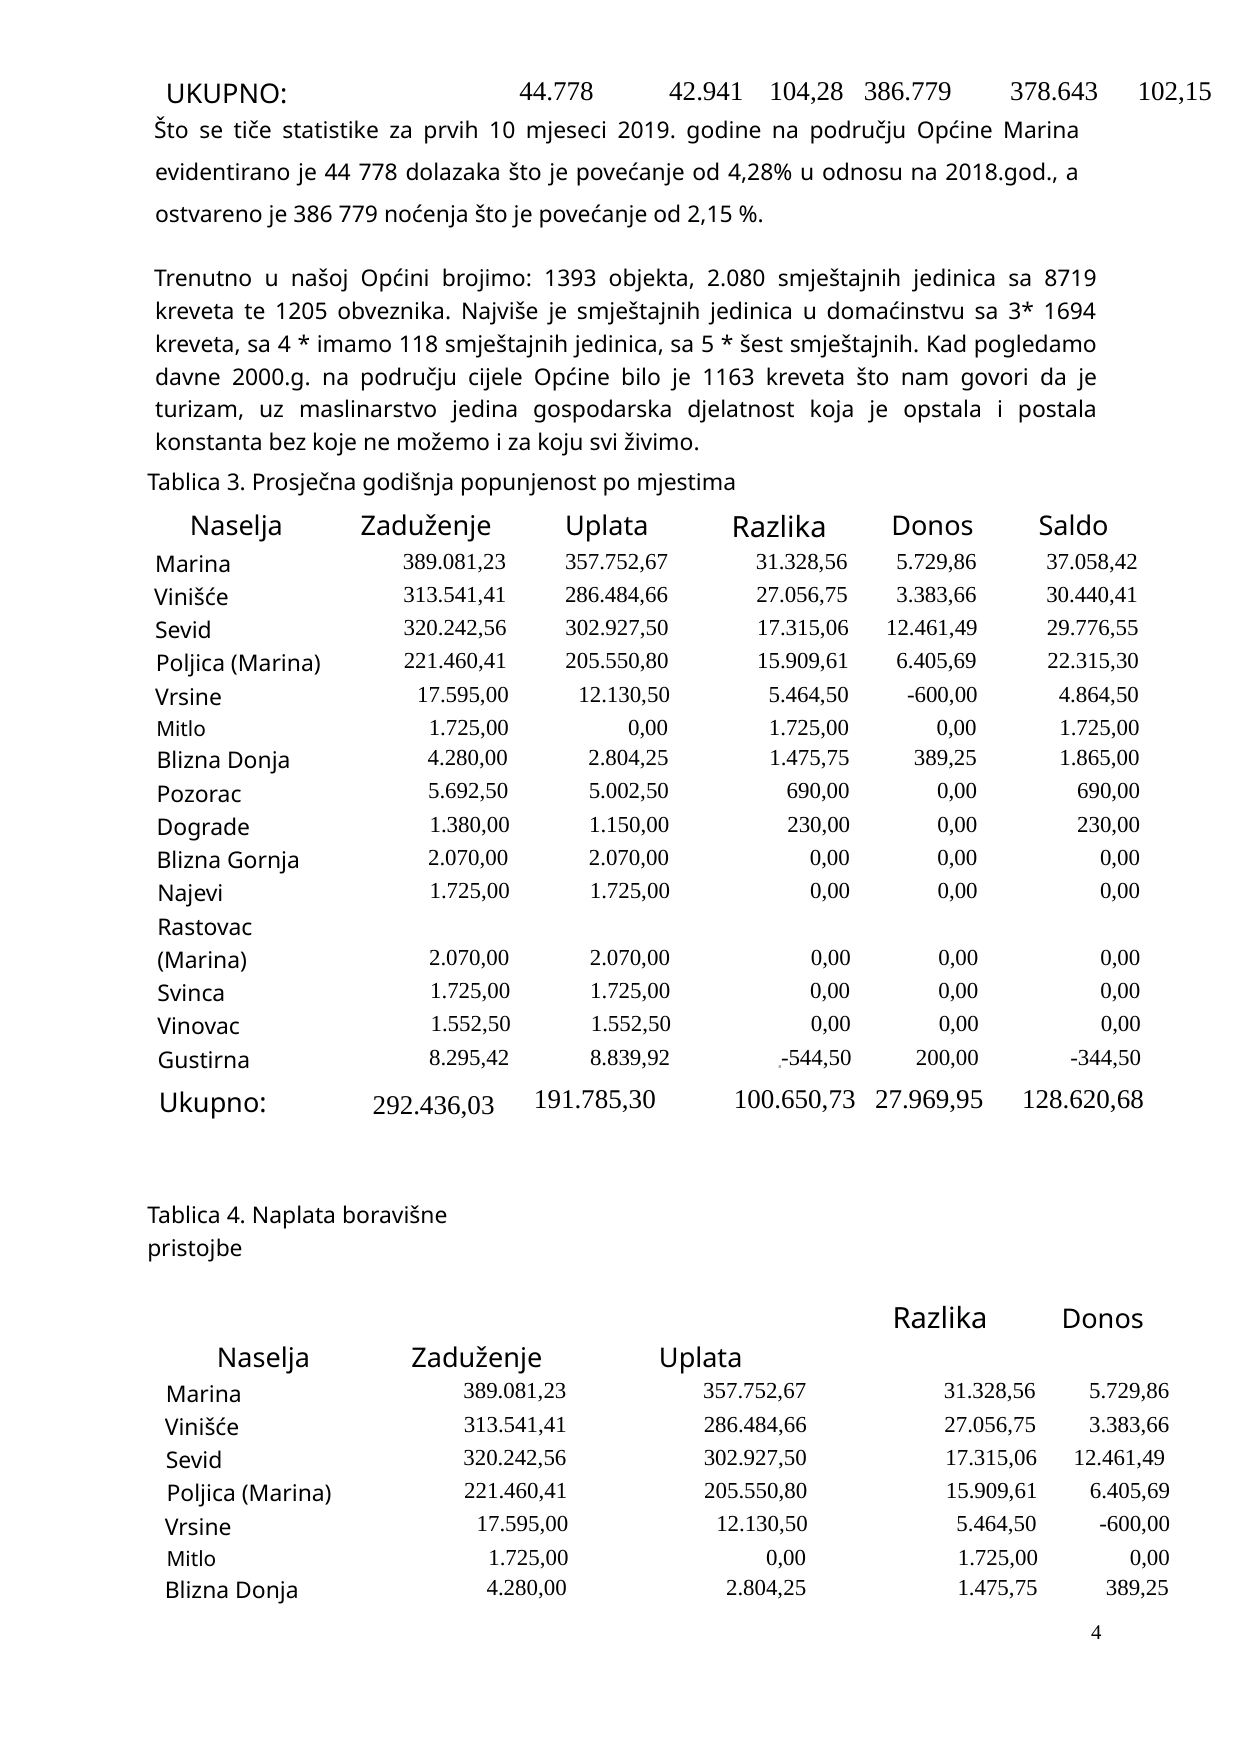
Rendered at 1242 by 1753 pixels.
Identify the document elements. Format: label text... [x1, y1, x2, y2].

table_cell 2.070,00 [360, 944, 534, 977]
table_cell 1.725,00 [877, 1544, 1061, 1574]
table_cell 15.909,61 [731, 648, 875, 681]
table_cell -600,00 [875, 681, 1022, 714]
table_cell 27.056,75 [731, 581, 875, 614]
table_cell 378.643 [1010, 75, 1124, 114]
table_cell 1.725,00 [1022, 714, 1144, 744]
table_cell -544,50 [731, 1044, 875, 1083]
table_cell 389.081,23 [360, 548, 534, 581]
table_cell 2.804,25 [663, 1574, 877, 1607]
table_cell -344,50 [1022, 1044, 1144, 1083]
table_cell 1.725,00 [360, 714, 534, 744]
table_cell 0,00 [663, 1544, 877, 1574]
table_cell 1.725,00 [534, 977, 731, 1010]
table_cell 0,00 [875, 778, 1022, 811]
text Trenutno u našoj Općini brojimo: 1393 objekta, 2.080 smještajnih jedinica sa 8719 kreveta te 1205 obveznika. Najviše je smještajnih jedinica u domaćinstvu sa 3* 1694 kreveta, sa 4 * imamo 118 smještajnih jedinica, sa 5 * šest smještajnih. Kad pogledamo davne 2000.g. na području cijele Općine bilo je 1163 kreveta što nam govori da je turizam, uz maslinarstvo jedina gospodarska djelatnost koja je opstala i postala konstanta bez koje ne možemo i za koju svi živimo. [154, 262, 1098, 457]
table_cell Razlika [875, 1265, 1022, 1338]
table_cell 8.839,92 [534, 1044, 731, 1083]
table_cell 200,00 [875, 1044, 1022, 1083]
table_cell 0,00 [1022, 977, 1144, 1010]
table_header Razlika [731, 506, 875, 548]
table_cell 15.909,61 [877, 1477, 1061, 1510]
table_cell 0,00 [1022, 1010, 1144, 1043]
table_cell 31.328,56 [731, 548, 875, 581]
table_cell 0,00 [1022, 844, 1144, 877]
table_cell 4.864,50 [1022, 681, 1144, 714]
table_cell Vinišće [165, 1411, 420, 1444]
table_cell 2.070,00 [534, 844, 731, 877]
table_cell Vrsine [165, 1510, 420, 1544]
table_cell Mitlo [165, 1544, 420, 1574]
table_cell 0,00 [875, 811, 1022, 844]
table_cell 0,00 [875, 844, 1022, 877]
table_cell 1.150,00 [534, 811, 731, 844]
table_cell 389,25 [875, 744, 1022, 777]
table_cell 0,00 [875, 1010, 1022, 1043]
table_header Zaduženje [360, 506, 534, 548]
table_cell 302.927,50 [663, 1444, 877, 1477]
table_cell 5.002,50 [534, 778, 731, 811]
table_cell 12.461,49 [1061, 1444, 1169, 1477]
table_header Naselja [147, 506, 360, 548]
table_cell 1.552,50 [360, 1010, 534, 1043]
table_cell Vinišće [147, 581, 360, 614]
table_cell 221.460,41 [360, 648, 534, 681]
table_cell 0,00 [1022, 877, 1144, 944]
table_cell 6.405,69 [1061, 1477, 1169, 1510]
table_header Donos [875, 506, 1022, 548]
text Tablica 3. Prosječna godišnja popunjenost po mjestima [147, 466, 1211, 497]
table_cell 100.650,73 [731, 1084, 875, 1265]
table_cell 17.595,00 [360, 681, 534, 714]
table_cell 44.778 [450, 75, 669, 114]
table_cell 17.315,06 [877, 1444, 1061, 1477]
table_cell Svinca [147, 977, 360, 1010]
table_cell Donos [1022, 1265, 1144, 1338]
table_cell 2.804,25 [534, 744, 731, 777]
table_cell Gustirna [147, 1044, 360, 1083]
table_cell 4.280,00 [420, 1574, 662, 1607]
table_cell 104,28 [769, 75, 863, 114]
table_header 357.752,67 [663, 1378, 877, 1411]
table_cell 30.440,41 [1022, 581, 1144, 614]
table_cell Vrsine [147, 681, 360, 714]
table_cell 292.436,03 [360, 1084, 534, 1122]
table_cell 0,00 [731, 1010, 875, 1043]
table_cell 0,00 [875, 944, 1022, 977]
table_cell 128.620,68 [1022, 1084, 1144, 1265]
table_cell 1.380,00 [360, 811, 534, 844]
table_cell 1.475,75 [731, 744, 875, 777]
table_cell Pozorac [147, 778, 360, 811]
table_cell Najevi Rastovac [147, 877, 360, 944]
table_cell 230,00 [1022, 811, 1144, 844]
table_cell 3.383,66 [875, 581, 1022, 614]
table_header Saldo [1022, 506, 1144, 548]
table_cell 0,00 [731, 977, 875, 1010]
table_header Marina [165, 1378, 420, 1411]
table_cell 286.484,66 [663, 1411, 877, 1444]
table_cell 0,00 [731, 844, 875, 877]
table_cell 1.725,00 [360, 877, 534, 944]
table_cell 0,00 [875, 877, 1022, 944]
table_cell Vinovac [147, 1010, 360, 1043]
table_cell Dograde [147, 811, 360, 844]
table_cell 5.464,50 [731, 681, 875, 714]
table_cell 17.595,00 [420, 1510, 662, 1544]
table_cell 286.484,66 [534, 581, 731, 614]
table_cell 27.056,75 [877, 1411, 1061, 1444]
table_cell 1.725,00 [534, 877, 731, 944]
table_cell Poljica (Marina) [165, 1477, 420, 1510]
table_cell 313.541,41 [360, 581, 534, 614]
table_cell 1.725,00 [360, 977, 534, 1010]
table_header 389.081,23 [420, 1378, 662, 1411]
table_cell 1.475,75 [877, 1574, 1061, 1607]
table_cell 1.552,50 [534, 1010, 731, 1043]
table_cell 0,00 [731, 944, 875, 977]
table_cell 1.725,00 [420, 1544, 662, 1574]
table_cell 6.405,69 [875, 648, 1022, 681]
table_cell 205.550,80 [534, 648, 731, 681]
table_cell 42.941 [669, 75, 769, 114]
table_cell 2.070,00 [534, 944, 731, 977]
table_cell Tablica 4. Naplata boravišne pristojbe [147, 1122, 534, 1265]
table_cell 5.692,50 [360, 778, 534, 811]
table_cell [147, 1265, 875, 1338]
table_cell 1.725,00 [731, 714, 875, 744]
table_cell 17.315,06 [731, 614, 875, 647]
table_cell Poljica (Marina) [147, 648, 360, 681]
table_cell 0,00 [534, 714, 731, 744]
table_cell 4.280,00 [360, 744, 534, 777]
table_cell 357.752,67 [534, 548, 731, 581]
table_cell 0,00 [875, 714, 1022, 744]
table_cell UKUPNO: [166, 75, 450, 114]
table_cell 0,00 [731, 877, 875, 944]
table_cell 8.295,42 [360, 1044, 534, 1083]
table_cell 205.550,80 [663, 1477, 877, 1510]
table_cell 690,00 [731, 778, 875, 811]
table_cell 221.460,41 [420, 1477, 662, 1510]
table_cell 690,00 [1022, 778, 1144, 811]
table_header 31.328,56 [877, 1378, 1061, 1411]
table_cell 230,00 [731, 811, 875, 844]
table_cell 37.058,42 [1022, 548, 1144, 581]
table_cell 12.130,50 [534, 681, 731, 714]
table_cell Blizna Donja [165, 1574, 420, 1607]
table_cell 389,25 [1061, 1574, 1169, 1607]
table_cell 0,00 [875, 977, 1022, 1010]
table_cell 2.070,00 [360, 844, 534, 877]
table_cell -600,00 [1061, 1510, 1169, 1544]
table_cell 29.776,55 [1022, 614, 1144, 647]
table_cell (Marina) [147, 944, 360, 977]
table_cell 3.383,66 [1061, 1411, 1169, 1444]
table_cell 27.969,95 [875, 1084, 1022, 1265]
table_cell 1.865,00 [1022, 744, 1144, 777]
table_cell 5.464,50 [877, 1510, 1061, 1544]
text Što se tiče statistike za prvih 10 mjeseci 2019. godine na području Općine Marina evidentirano je 44 778 dolazaka što je povećanje od 4,28% u odnosu na 2018.god., a ostvareno je 386 779 noćenja što je povećanje od 2,15 %. [154, 114, 1080, 229]
table_header Uplata [534, 506, 731, 548]
table_cell Sevid [165, 1444, 420, 1477]
table_cell 320.242,56 [420, 1444, 662, 1477]
table_cell 302.927,50 [534, 614, 731, 647]
table_cell 12.461,49 [875, 614, 1022, 647]
subtitle Naselja Zaduženje Uplata [147, 1338, 1101, 1375]
table_cell Blizna Donja [147, 744, 360, 777]
table_cell Ukupno: [147, 1084, 360, 1122]
table_cell Blizna Gornja [147, 844, 360, 877]
table_cell 320.242,56 [360, 614, 534, 647]
table_cell 102,15 [1124, 75, 1212, 114]
table_cell 313.541,41 [420, 1411, 662, 1444]
table_cell 191.785,30 [534, 1084, 731, 1265]
table_cell 386.779 [864, 75, 1010, 114]
table_cell 22.315,30 [1022, 648, 1144, 681]
table_cell 5.729,86 [875, 548, 1022, 581]
table_cell 0,00 [1061, 1544, 1169, 1574]
table_cell Mitlo [147, 714, 360, 744]
table_cell Marina [147, 548, 360, 581]
table_cell Sevid [147, 614, 360, 647]
table_header 5.729,86 [1061, 1378, 1169, 1411]
table_cell 12.130,50 [663, 1510, 877, 1544]
table_cell 0,00 [1022, 944, 1144, 977]
